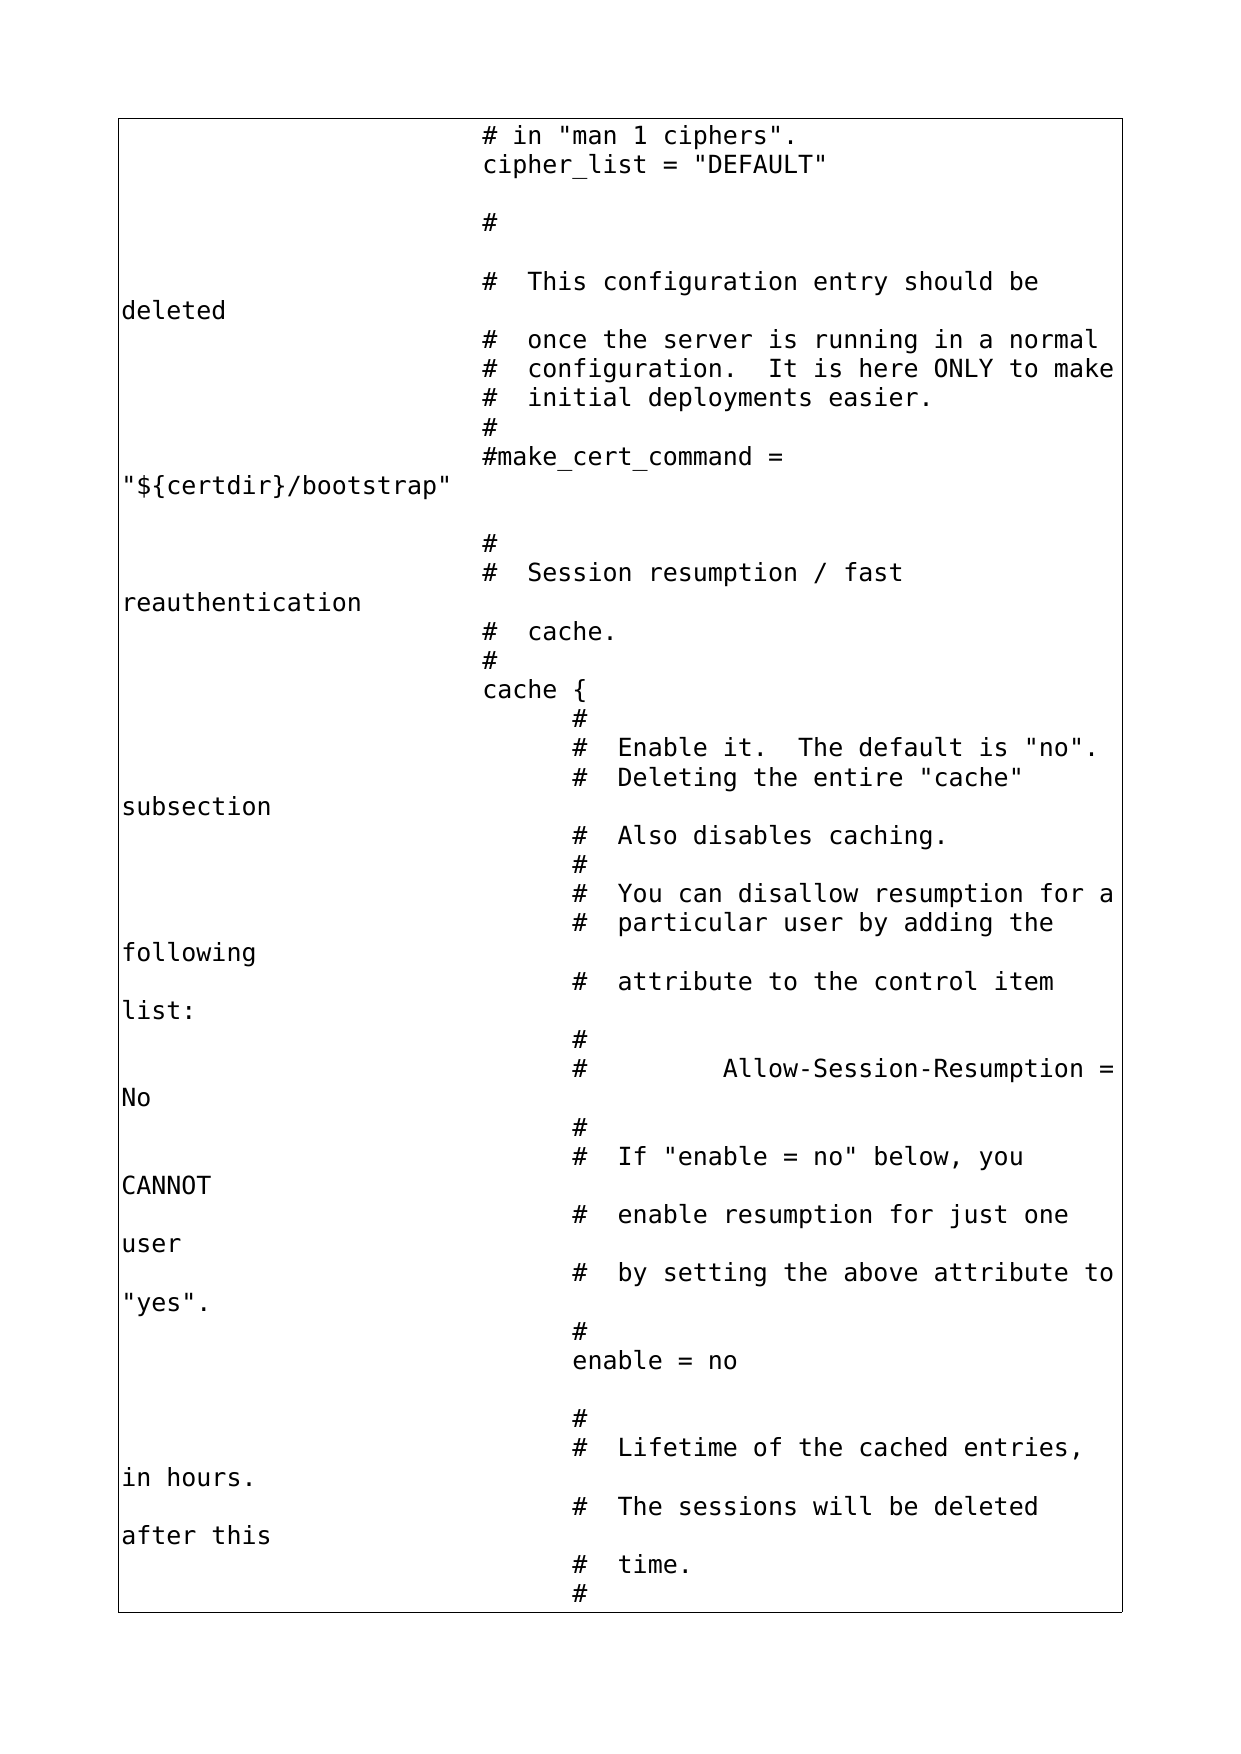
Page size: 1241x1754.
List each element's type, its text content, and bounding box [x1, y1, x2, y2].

table_header # in "man 1 ciphers". cipher_list = "DEFAULT" # # This configuration entry should be deleted # once the server is running in a normal # configuration. It is here ONLY to make # initial deployments easier. # #make_cert_command = "${certdir}/bootstrap" # # Session resumption / fast reauthentication # cache. # cache { # # Enable it. The default is "no". # Deleting the entire "cache" subsection # Also disables caching. # # You can disallow resumption for a # particular user by adding the following # attribute to the control item list: # # Allow-Session-Resumption = No # # If "enable = no" below, you CANNOT # enable resumption for just one user # by setting the above attribute to "yes". # enable = no # # Lifetime of the cached entries, in hours. # The sessions will be deleted after this # time. # [119, 119, 1122, 1612]
